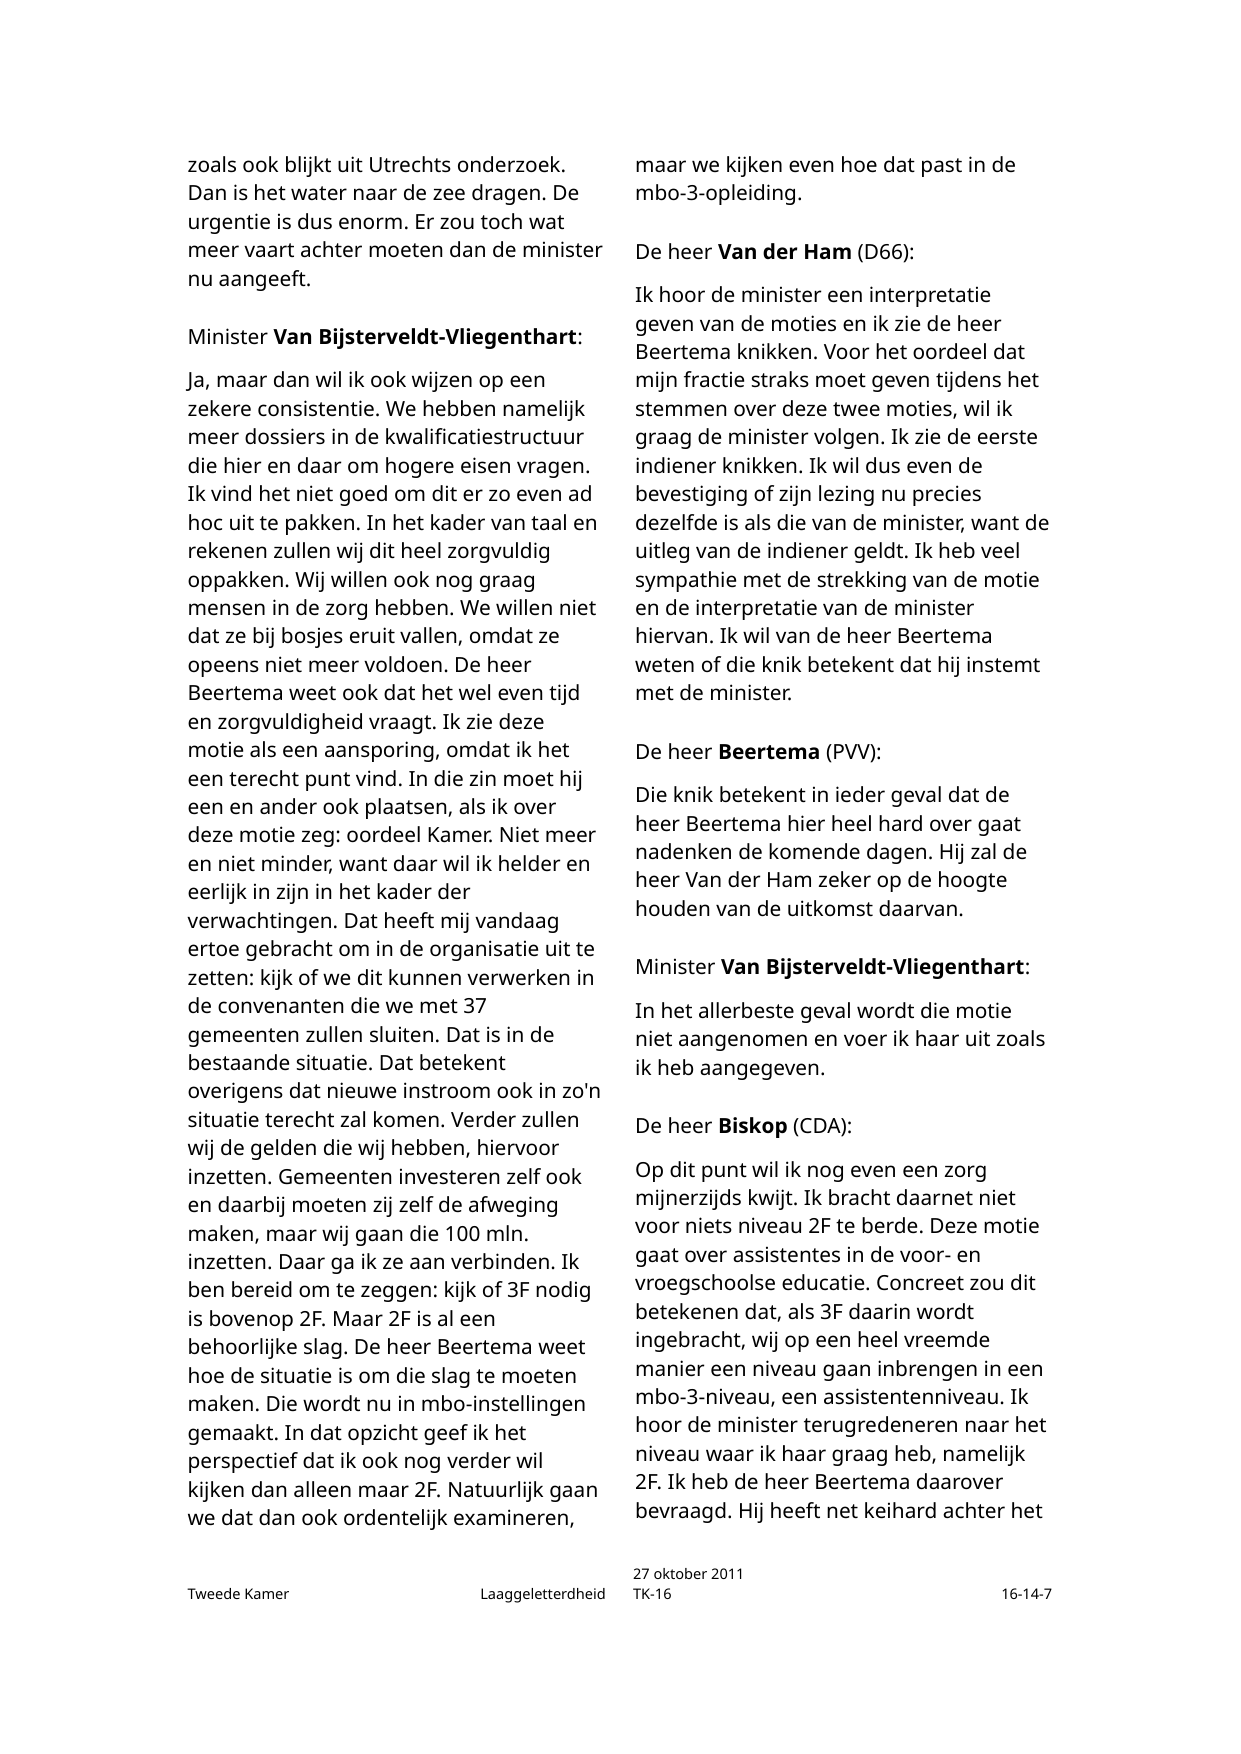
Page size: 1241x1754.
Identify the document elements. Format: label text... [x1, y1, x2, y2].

text In het allerbeste geval wordt die motie niet aangenomen en voer ik haar uit zoals ik heb aangegeven. [635, 996, 1053, 1081]
text Op dit punt wil ik nog even een zorg mijnerzijds kwijt. Ik bracht daarnet niet voor niets niveau 2F te berde. Deze motie gaat over assistentes in de voor- en vroegschoolse educatie. Concreet zou dit betekenen dat, als 3F daarin wordt ingebracht, wij op een heel vreemde manier een niveau gaan inbrengen in een mbo-3-niveau, een assistentenniveau. Ik hoor de minister terugredeneren naar het niveau waar ik haar graag heb, namelijk 2F. Ik heb de heer Beertema daarover bevraagd. Hij heeft net keihard achter het [635, 1155, 1053, 1524]
text Minister Van Bijsterveldt-Vliegenthart: [635, 952, 1053, 981]
text De heer Beertema (PVV): [635, 737, 1053, 765]
text maar we kijken even hoe dat past in de mbo-3-opleiding. [635, 150, 1053, 207]
text De heer Biskop (CDA): [635, 1111, 1053, 1140]
text Ik hoor de minister een interpretatie geven van de moties en ik zie de heer Beertema knikken. Voor het oordeel dat mijn fractie straks moet geven tijdens het stemmen over deze twee moties, wil ik graag de minister volgen. Ik zie de eerste indiener knikken. Ik wil dus even de bevestiging of zijn lezing nu precies dezelfde is als die van de minister, want de uitleg van de indiener geldt. Ik heb veel sympathie met de strekking van de motie en de interpretatie van de minister hiervan. Ik wil van de heer Beertema weten of die knik betekent dat hij instemt met de minister. [635, 280, 1053, 707]
text zoals ook blijkt uit Utrechts onderzoek. Dan is het water naar de zee dragen. De urgentie is dus enorm. Er zou toch wat meer vaart achter moeten dan de minister nu aangeeft. [187, 150, 605, 292]
text Ja, maar dan wil ik ook wijzen op een zekere consistentie. We hebben namelijk meer dossiers in de kwalificatiestructuur die hier en daar om hogere eisen vragen. Ik vind het niet goed om dit er zo even ad hoc uit te pakken. In het kader van taal en rekenen zullen wij dit heel zorgvuldig oppakken. Wij willen ook nog graag mensen in de zorg hebben. We willen niet dat ze bij bosjes eruit vallen, omdat ze opeens niet meer voldoen. De heer Beertema weet ook dat het wel even tijd en zorgvuldigheid vraagt. Ik zie deze motie als een aansporing, omdat ik het een terecht punt vind. In die zin moet hij een en ander ook plaatsen, als ik over deze motie zeg: oordeel Kamer. Niet meer en niet minder, want daar wil ik helder en eerlijk in zijn in het kader der verwachtingen. Dat heeft mij vandaag ertoe gebracht om in de organisatie uit te zetten: kijk of we dit kunnen verwerken in de convenanten die we met 37 gemeenten zullen sluiten. Dat is in de bestaande situatie. Dat betekent overigens dat nieuwe instroom ook in zo'n situatie terecht zal komen. Verder zullen wij de gelden die wij hebben, hiervoor inzetten. Gemeenten investeren zelf ook en daarbij moeten zij zelf de afweging maken, maar wij gaan die 100 mln. inzetten. Daar ga ik ze aan verbinden. Ik ben bereid om te zeggen: kijk of 3F nodig is bovenop 2F. Maar 2F is al een behoorlijke slag. De heer Beertema weet hoe de situatie is om die slag te moeten maken. Die wordt nu in mbo-instellingen gemaakt. In dat opzicht geef ik het perspectief dat ik ook nog verder wil kijken dan alleen maar 2F. Natuurlijk gaan we dat dan ook ordentelijk examineren, [187, 366, 605, 1532]
text De heer Van der Ham (D66): [635, 237, 1053, 265]
text Minister Van Bijsterveldt-Vliegenthart: [187, 322, 605, 351]
text Die knik betekent in ieder geval dat de heer Beertema hier heel hard over gaat nadenken de komende dagen. Hij zal de heer Van der Ham zeker op de hoogte houden van de uitkomst daarvan. [635, 780, 1053, 922]
